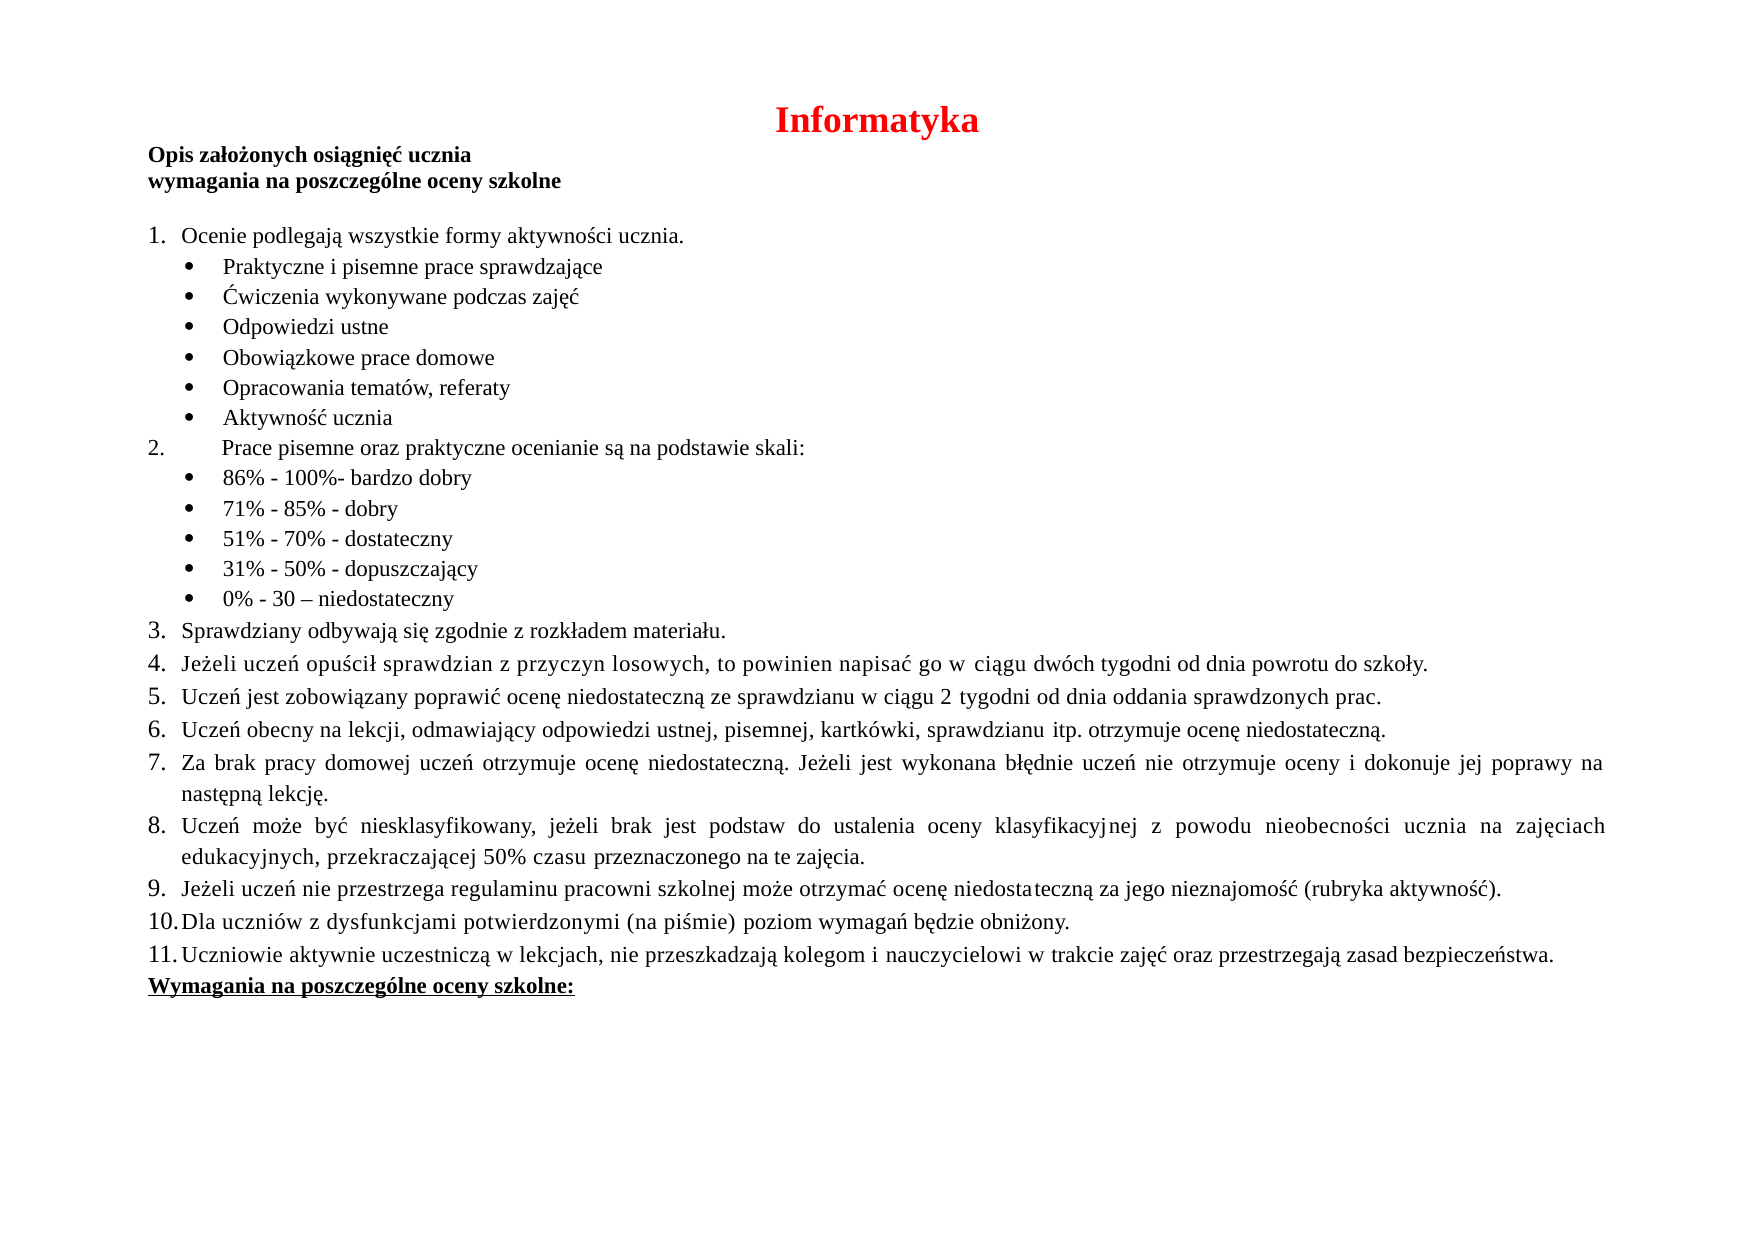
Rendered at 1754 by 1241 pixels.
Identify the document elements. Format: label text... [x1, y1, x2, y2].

list Sprawdziany odbywają się zgodnie z rozkładem materiału. [148, 615, 1606, 644]
list Uczeń jest zobowiązany poprawić ocenę niedostateczną ze sprawdzianu w ciągu 2 tygodni od dnia oddania sprawdzonych prac. [148, 681, 1606, 710]
list 71% - 85% - dobry [185, 494, 1606, 521]
list Praktyczne i pisemne prace sprawdzające [185, 253, 1606, 279]
text wymagania na poszczególne oceny szkolne [148, 167, 1606, 193]
list 51% - 70% - dostateczny [185, 525, 1606, 551]
text Informatyka [148, 98, 1606, 141]
list Odpowiedzi ustne [185, 313, 1606, 340]
list Uczeń może być niesklasyfikowany, jeżeli brak jest podstaw do ustalenia oceny klasyfikacyj­nej z powodu nieobecności ucznia na zajęciach edukacyjnych, przekraczającej 50% czasu przeznaczonego na te zajęcia. [148, 810, 1606, 869]
list Obowiązkowe prace domowe [185, 343, 1606, 370]
list Prace pisemne oraz praktyczne ocenianie są na podstawie skali: [148, 434, 1606, 461]
text Opis założonych osiągnięć ucznia [148, 141, 1606, 167]
list 31% - 50% - dopuszczający [185, 555, 1606, 581]
list Jeżeli uczeń nie przestrzega regulaminu pracowni szkolnej może otrzymać ocenę niedosta­teczną za jego nieznajomość (rubryka aktywność). [148, 873, 1606, 902]
list Uczniowie aktywnie uczestniczą w lekcjach, nie przeszkadzają kolegom i nauczycielowi w trakcie zajęć oraz przestrzegają zasad bezpieczeństwa. [148, 939, 1606, 968]
list Dla uczniów z dysfunkcjami potwierdzonymi (na piśmie) poziom wymagań będzie obniżony. [148, 906, 1606, 935]
text Wymagania na poszczególne oceny szkolne: [148, 972, 1606, 998]
list Ćwiczenia wykonywane podczas zajęć [185, 283, 1606, 309]
list 86% - 100%- bardzo dobry [185, 464, 1606, 491]
list Za brak pracy domowej uczeń otrzymuje ocenę niedostateczną. Jeżeli jest wykonana błędnie uczeń nie otrzymuje oceny i dokonuje jej poprawy na następną lekcję. [148, 747, 1606, 806]
list 0% - 30 – niedostateczny [185, 585, 1606, 612]
list Opracowania tematów, referaty [185, 374, 1606, 400]
list Uczeń obecny na lekcji, odmawiający odpowiedzi ustnej, pisemnej, kartkówki, sprawdzianu itp. otrzymuje ocenę niedostateczną. [148, 714, 1606, 743]
list Aktywność ucznia [185, 404, 1606, 430]
list Ocenie podlegają wszystkie formy aktywności ucznia. [148, 220, 1606, 249]
list Jeżeli uczeń opuścił sprawdzian z przyczyn losowych, to powinien napisać go w ciągu dwóch tygodni od dnia powrotu do szkoły. [148, 648, 1606, 677]
